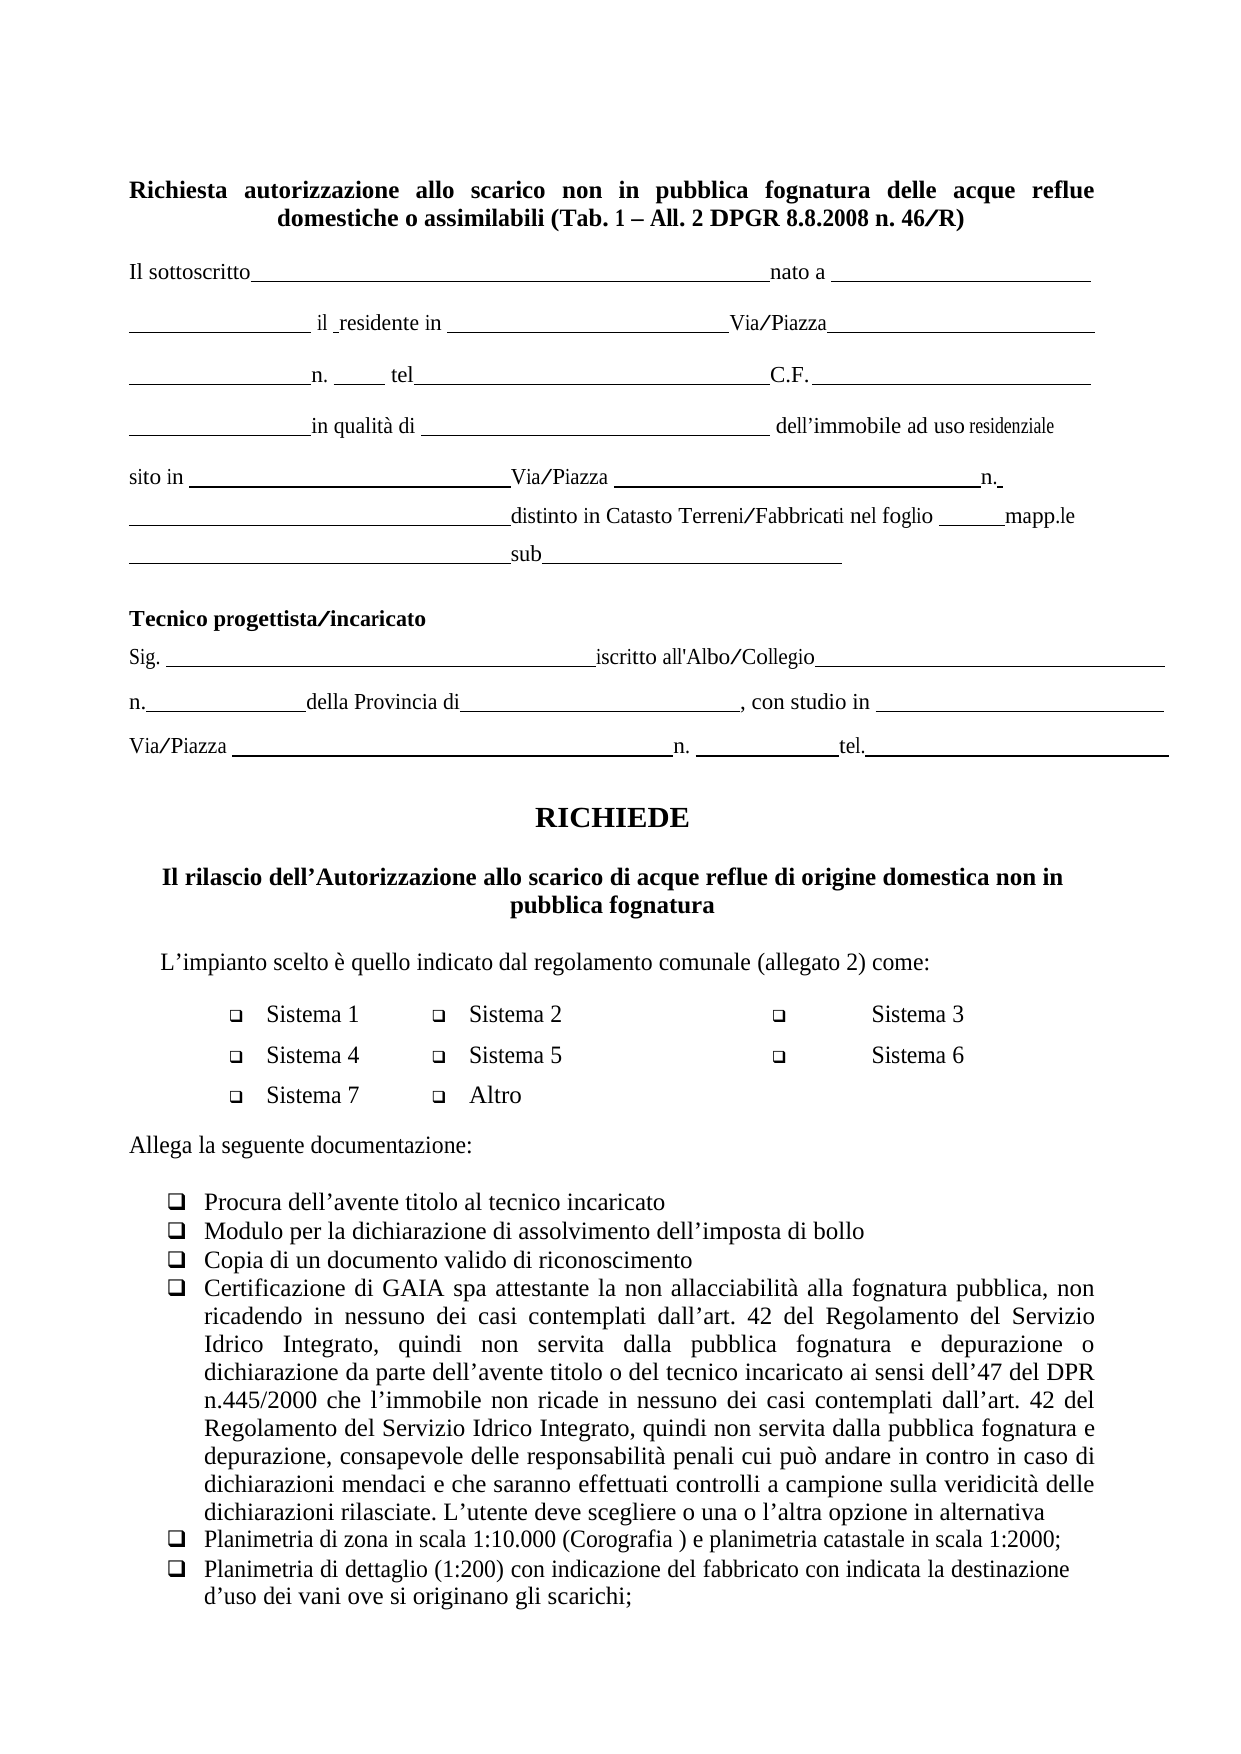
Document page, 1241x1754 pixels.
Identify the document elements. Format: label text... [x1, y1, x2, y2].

text Tecnico progettista/incaricato [129, 605, 1122, 631]
subtitle Il rilascio dell’Autorizzazione allo scarico di acque reflue di origine domestica non in pubblica fognatura [152, 862, 1072, 919]
text Sig. iscritto all'Albo/Collegio [129, 643, 1122, 669]
text Il sottoscritto nato a il residente in Via/Piazza n. tel C.F. in qualità di dell’immobile ad uso residenziale [129, 258, 1095, 438]
table_cell Sistema 5 [426, 1036, 729, 1077]
subtitle Richiesta autorizzazione allo scarico non in pubblica fognatura delle acque reflue domestiche o assimilabili (Tab. 1 – All. 2 DPGR 8.8.2008 n. 46/R) [129, 176, 1096, 232]
table_cell Sistema 6 [729, 1036, 969, 1077]
list Certificazione di GAIA spa attestante la non allacciabilità alla fognatura pubblica, non ricadendo in nessuno dei casi contemplati dall’art. 42 del Regolamento del Servizio Idrico Integrato, quindi non servita dalla pubblica fognatura e depurazione o dichiarazione da parte dell’avente titolo o del tecnico incaricato ai sensi dell’47 del DPR n.445/2000 che l’immobile non ricade in nessuno dei casi contemplati dall’art. 42 del Regolamento del Servizio Idrico Integrato, quindi non servita dalla pubblica fognatura e depurazione, consapevole delle responsabilità penali cui può andare in contro in caso di dichiarazioni mendaci e che saranno effettuati controlli a campione sulla veridicità delle dichiarazioni rilasciate. L’utente deve scegliere o una o l’altra opzione in alternativa [166, 1273, 1096, 1526]
list Planimetria di dettaglio (1:200) con indicazione del fabbricato con indicata la destinazione d’uso dei vani ove si originano gli scarichi; [166, 1554, 1096, 1610]
list Copia di un documento valido di riconoscimento [166, 1245, 1096, 1273]
table_header Sistema 3 [729, 1001, 969, 1036]
table_cell [729, 1077, 969, 1111]
list Procura dell’avente titolo al tecnico incaricato [166, 1187, 1096, 1216]
text Via/Piazza n. tel. [129, 732, 1122, 759]
table_header Sistema 1 [224, 1001, 426, 1036]
text sito in Via/Piazza n. distinto in Catasto Terreni/Fabbricati nel foglio mapp.le sub [129, 463, 1077, 567]
table_header Sistema 2 [426, 1001, 729, 1036]
list Modulo per la dichiarazione di assolvimento dell’imposta di bollo [166, 1216, 1096, 1245]
list Planimetria di zona in scala 1:10.000 (Corografia ) e planimetria catastale in scala 1:2000; [166, 1526, 1122, 1553]
title RICHIEDE [152, 800, 1072, 833]
table_cell Sistema 7 [224, 1077, 426, 1111]
table_cell Altro [426, 1077, 729, 1111]
table_cell Sistema 4 [224, 1036, 426, 1077]
text L’impianto scelto è quello indicato dal regolamento comunale (allegato 2) come: [160, 947, 1122, 976]
text n. della Provincia di , con studio in [129, 688, 1122, 714]
text Allega la seguente documentazione: [129, 1130, 1122, 1159]
